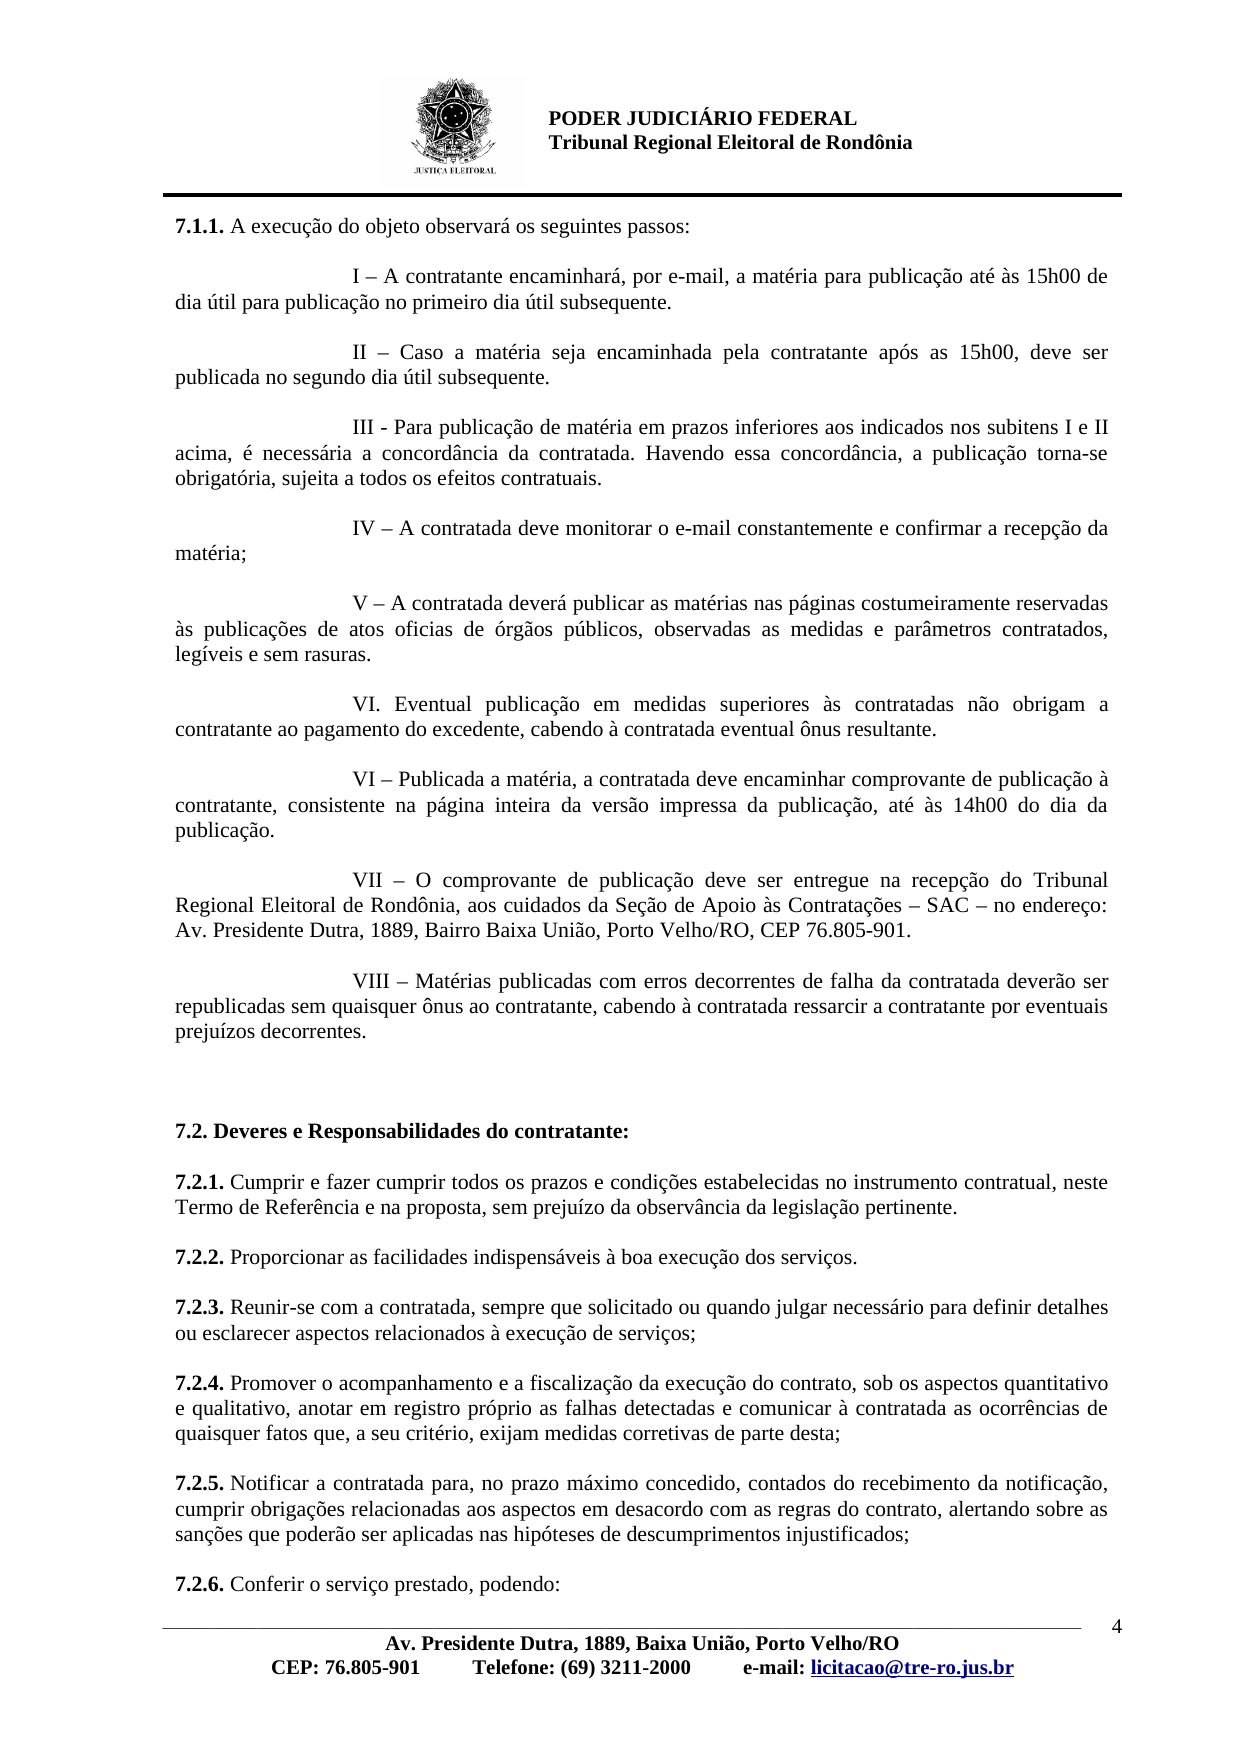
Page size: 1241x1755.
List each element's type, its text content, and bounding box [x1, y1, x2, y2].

text I – A contratante encaminhará, por e-mail, a matéria para publicação até às 15h00 de dia útil para publicação no primeiro dia útil subsequente. [175, 263, 1110, 314]
text 7.1.1. A execução do objeto observará os seguintes passos: [175, 213, 1110, 238]
text III - Para publicação de matéria em prazos inferiores aos indicados nos subitens I e II acima, é necessária a concordância da contratada. Havendo essa concordância, a publicação torna-se obrigatória, sujeita a todos os efeitos contratuais. [175, 414, 1110, 490]
text 7.2.2. Proporcionar as facilidades indispensáveis à boa execução dos serviços. [175, 1244, 1110, 1269]
text 7.2.3. Reunir-se com a contratada, sempre que solicitado ou quando julgar necessário para definir detalhes ou esclarecer aspectos relacionados à execução de serviços; [175, 1294, 1110, 1345]
text 7.2.1. Cumprir e fazer cumprir todos os prazos e condições estabelecidas no instrumento contratual, neste Termo de Referência e na proposta, sem prejuízo da observância da legislação pertinente. [175, 1169, 1110, 1219]
text VII – O comprovante de publicação deve ser entregue na recepção do Tribunal Regional Eleitoral de Rondônia, aos cuidados da Seção de Apoio às Contratações – SAC – no endereço: Av. Presidente Dutra, 1889, Bairro Baixa União, Porto Velho/RO, CEP 76.805-901. [175, 867, 1110, 943]
text 7.2.5. Notificar a contratada para, no prazo máximo concedido, contados do recebimento da notificação, cumprir obrigações relacionadas aos aspectos em desacordo com as regras do contrato, alertando sobre as sanções que poderão ser aplicadas nas hipóteses de descumprimentos injustificados; [175, 1470, 1110, 1546]
text 7.2. Deveres e Responsabilidades do contratante: [175, 1118, 1110, 1144]
text VI – Publicada a matéria, a contratada deve encaminhar comprovante de publicação à contratante, consistente na página inteira da versão impressa da publicação, até às 14h00 do dia da publicação. [175, 766, 1110, 842]
text V – A contratada deverá publicar as matérias nas páginas costumeiramente reservadas às publicações de atos oficias de órgãos públicos, observadas as medidas e parâmetros contratados, legíveis e sem rasuras. [175, 590, 1110, 666]
text VIII – Matérias publicadas com erros decorrentes de falha da contratada deverão ser republicadas sem quaisquer ônus ao contratante, cabendo à contratada ressarcir a contratante por eventuais prejuízos decorrentes. [175, 968, 1110, 1043]
text IV – A contratada deve monitorar o e-mail constantemente e confirmar a recepção da matéria; [175, 515, 1110, 565]
text II – Caso a matéria seja encaminhada pela contratante após as 15h00, deve ser publicada no segundo dia útil subsequente. [175, 339, 1110, 389]
text 7.2.6. Conferir o serviço prestado, podendo: [175, 1571, 1110, 1596]
text 7.2.4. Promover o acompanhamento e a fiscalização da execução do contrato, sob os aspectos quantitativo e qualitativo, anotar em registro próprio as falhas detectadas e comunicar à contratada as ocorrências de quaisquer fatos que, a seu critério, exijam medidas corretivas de parte desta; [175, 1370, 1110, 1445]
text VI. Eventual publicação em medidas superiores às contratadas não obrigam a contratante ao pagamento do excedente, cabendo à contratada eventual ônus resultante. [175, 691, 1110, 741]
